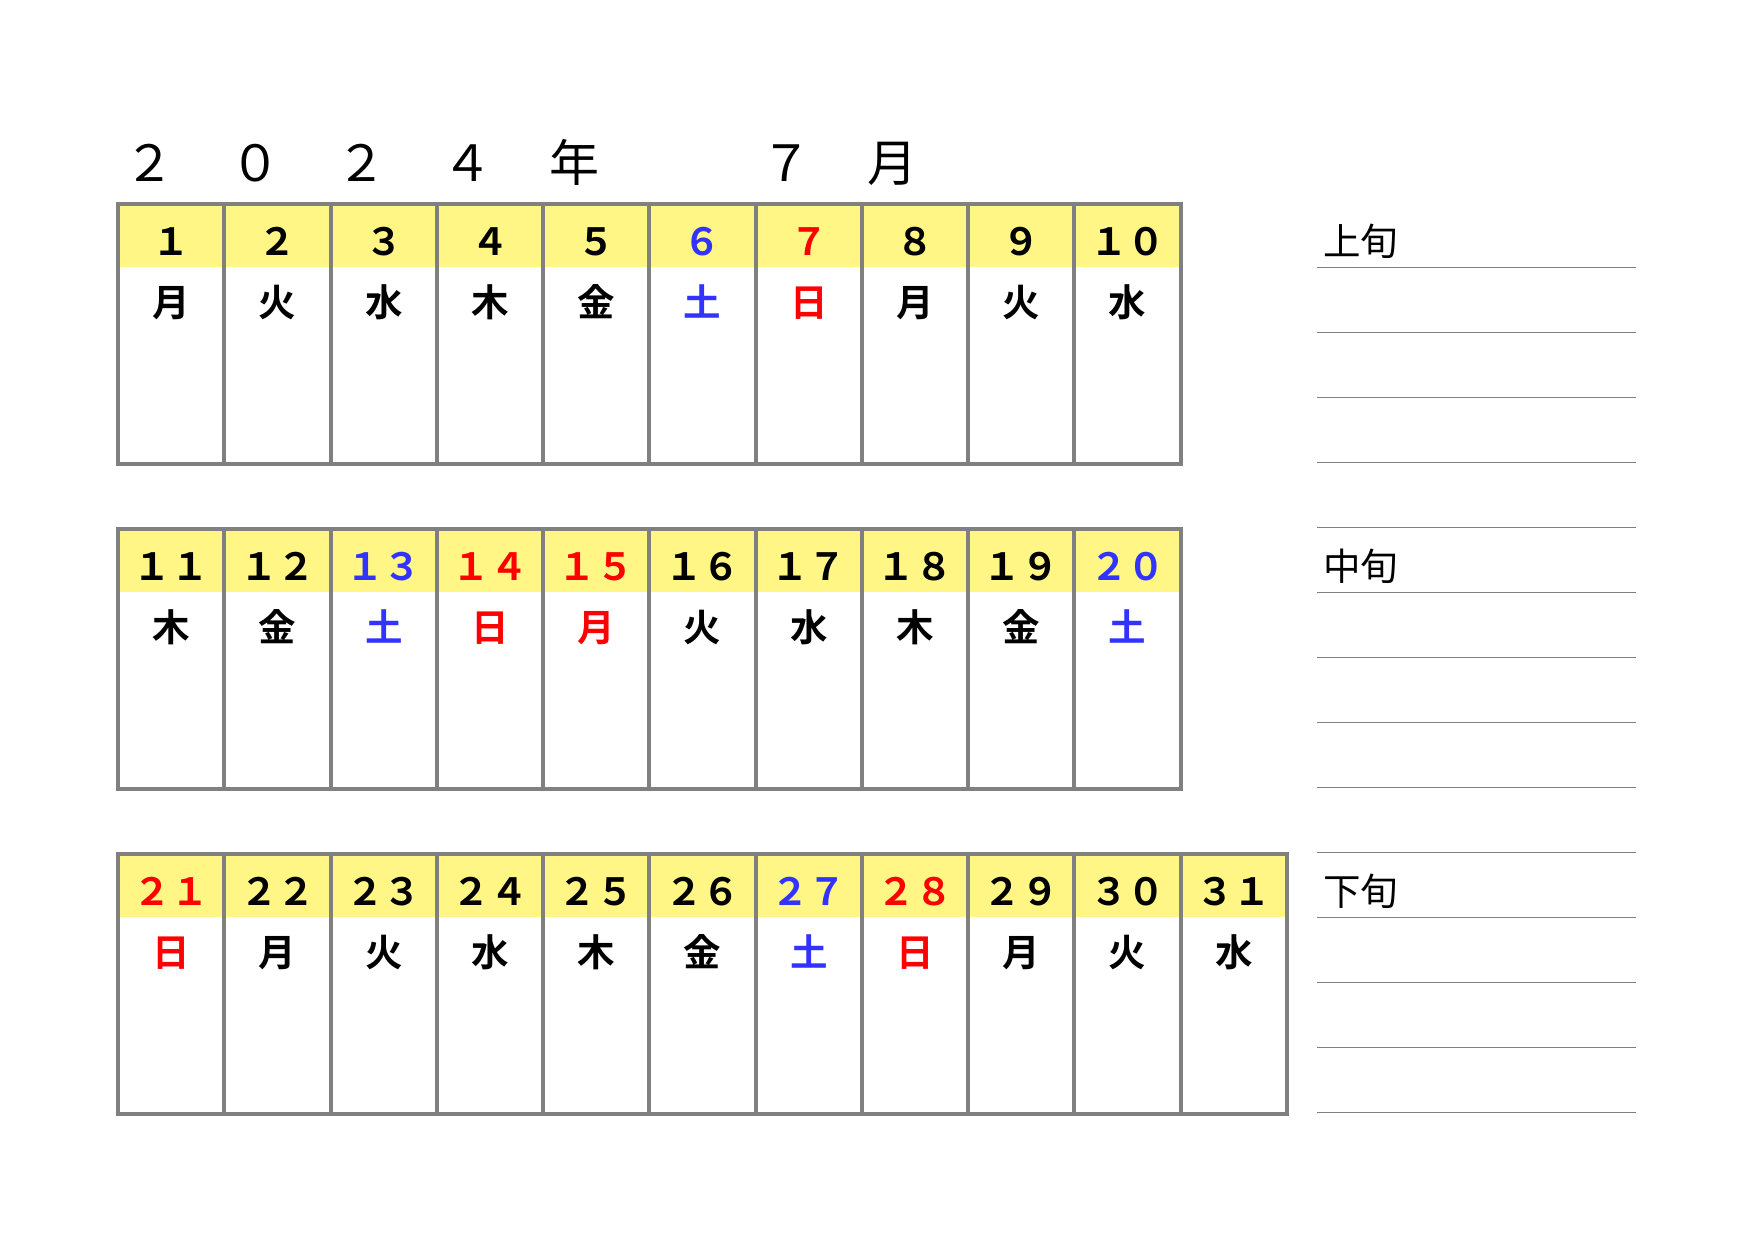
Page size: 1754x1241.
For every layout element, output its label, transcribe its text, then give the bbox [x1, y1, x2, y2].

table_cell [226, 982, 329, 1047]
table_cell [651, 657, 754, 722]
table_cell [226, 332, 329, 397]
table_cell 木 [864, 592, 966, 657]
table_cell [970, 1047, 1072, 1112]
table_cell ２２ [226, 856, 329, 917]
table_cell [1287, 397, 1317, 462]
table_header [1074, 118, 1181, 202]
table_cell ７ [758, 206, 860, 267]
table_cell ２ [226, 206, 329, 267]
table_header ２ [331, 118, 437, 202]
table_cell [331, 466, 437, 527]
table_cell [224, 791, 331, 852]
table_cell [120, 1047, 222, 1112]
table_cell ２４ [439, 856, 541, 917]
table_cell [970, 397, 1072, 462]
table_cell [970, 982, 1072, 1047]
table_cell [1183, 722, 1287, 787]
table_cell [756, 466, 862, 527]
table_cell 金 [545, 267, 647, 332]
table_cell 月 [970, 917, 1072, 982]
table_cell [862, 791, 968, 852]
table_cell [758, 722, 860, 787]
table_cell [120, 982, 222, 1047]
table_cell [1181, 787, 1287, 852]
table_cell [758, 657, 860, 722]
table_cell [545, 397, 647, 462]
table_cell [226, 657, 329, 722]
table_header [1181, 118, 1287, 202]
table_cell ３０ [1076, 856, 1179, 917]
table_cell [758, 397, 860, 462]
table_cell ２５ [545, 856, 647, 917]
table_cell [968, 791, 1074, 852]
table_cell [1317, 463, 1636, 527]
table_cell 木 [439, 267, 541, 332]
table_cell [437, 791, 543, 852]
table_cell [118, 466, 224, 527]
table_cell [120, 332, 222, 397]
table_cell [1317, 398, 1636, 462]
table_cell [1289, 852, 1317, 917]
table_cell [1183, 202, 1287, 267]
table_cell [1183, 397, 1287, 462]
table_cell ８ [864, 206, 966, 267]
table_cell [758, 332, 860, 397]
table_cell [864, 332, 966, 397]
table_cell [226, 1047, 329, 1112]
table_cell [1317, 268, 1636, 332]
table_cell [1076, 982, 1179, 1047]
table_header 月 [862, 118, 968, 202]
table_cell [1183, 982, 1285, 1047]
table_cell [864, 397, 966, 462]
table_cell 金 [651, 917, 754, 982]
table_cell [862, 466, 968, 527]
table_cell [439, 397, 541, 462]
table_cell [1183, 332, 1287, 397]
table_cell 土 [651, 267, 754, 332]
table_cell [1287, 267, 1317, 332]
table_cell [333, 1047, 435, 1112]
table_cell 火 [226, 267, 329, 332]
table_cell １９ [970, 531, 1072, 592]
table_cell [545, 332, 647, 397]
table_cell [1183, 657, 1287, 722]
table_cell ４ [439, 206, 541, 267]
table_cell [1074, 466, 1181, 527]
table_cell 水 [333, 267, 435, 332]
table_cell １５ [545, 531, 647, 592]
table_cell [758, 982, 860, 1047]
table_cell ２１ [120, 856, 222, 917]
table_cell [970, 722, 1072, 787]
table_header [1287, 118, 1317, 202]
table_cell [651, 982, 754, 1047]
table_cell 月 [545, 592, 647, 657]
table_cell １３ [333, 531, 435, 592]
table_cell [651, 722, 754, 787]
table_cell [1074, 791, 1181, 852]
table_cell ３ [333, 206, 435, 267]
table_cell [864, 1047, 966, 1112]
table_cell [439, 982, 541, 1047]
table_header [649, 118, 756, 202]
table_cell [1181, 462, 1287, 527]
table_cell [226, 397, 329, 462]
table_cell 木 [120, 592, 222, 657]
table_cell [651, 332, 754, 397]
table_cell [1317, 1048, 1636, 1112]
table_cell 土 [1076, 592, 1179, 657]
table_header [1317, 118, 1636, 202]
table_cell 月 [864, 267, 966, 332]
table_cell 日 [758, 267, 860, 332]
table_cell 木 [545, 917, 647, 982]
table_header 年 [543, 118, 649, 202]
table_cell [864, 982, 966, 1047]
table_cell １４ [439, 531, 541, 592]
table_header ４ [437, 118, 543, 202]
table_cell 火 [651, 592, 754, 657]
table_cell [864, 657, 966, 722]
table_cell [545, 722, 647, 787]
table_cell ９ [970, 206, 1072, 267]
table_cell [333, 397, 435, 462]
table_cell [1183, 592, 1287, 657]
table_cell 下旬 [1317, 853, 1636, 917]
table_cell [333, 332, 435, 397]
table_cell 火 [970, 267, 1072, 332]
table_cell １６ [651, 531, 754, 592]
table_cell [1289, 1047, 1317, 1112]
table_cell 土 [758, 917, 860, 982]
table_cell ２６ [651, 856, 754, 917]
table_cell [756, 791, 862, 852]
table_cell 金 [226, 592, 329, 657]
table_cell [1287, 527, 1317, 592]
table_cell [1287, 787, 1317, 852]
table_cell １７ [758, 531, 860, 592]
table_cell [1317, 918, 1636, 982]
table_cell [1287, 592, 1317, 657]
table_cell [224, 466, 331, 527]
table_cell [439, 1047, 541, 1112]
table_cell [970, 657, 1072, 722]
table_cell [1287, 332, 1317, 397]
table_cell 土 [333, 592, 435, 657]
table_cell [1317, 983, 1636, 1047]
table_cell [1076, 332, 1179, 397]
table_cell ５ [545, 206, 647, 267]
table_cell [864, 722, 966, 787]
table_cell [1076, 657, 1179, 722]
table_cell ２８ [864, 856, 966, 917]
table_header [968, 118, 1074, 202]
table_cell [439, 332, 541, 397]
table_cell [1317, 723, 1636, 787]
table_cell [970, 332, 1072, 397]
table_cell [649, 466, 756, 527]
table_cell [543, 466, 649, 527]
table_cell [439, 657, 541, 722]
table_cell [649, 791, 756, 852]
table_cell 水 [439, 917, 541, 982]
table_cell １２ [226, 531, 329, 592]
table_cell [331, 791, 437, 852]
table_cell [758, 1047, 860, 1112]
table_cell 火 [1076, 917, 1179, 982]
table_cell [1076, 1047, 1179, 1112]
table_cell [120, 397, 222, 462]
table_cell [1076, 722, 1179, 787]
table_cell [333, 722, 435, 787]
table_cell [1287, 722, 1317, 787]
table_cell [118, 791, 224, 852]
table_cell 水 [758, 592, 860, 657]
table_cell [1289, 917, 1317, 982]
table_cell [651, 1047, 754, 1112]
table_cell [1287, 657, 1317, 722]
table_cell 水 [1076, 267, 1179, 332]
table_cell [439, 722, 541, 787]
table_cell [1183, 267, 1287, 332]
table_cell ２３ [333, 856, 435, 917]
table_cell 上旬 [1317, 202, 1636, 267]
table_header ７ [756, 118, 862, 202]
table_cell 日 [120, 917, 222, 982]
table_cell １ [120, 206, 222, 267]
table_cell 中旬 [1317, 528, 1636, 592]
table_cell ２９ [970, 856, 1072, 917]
table_cell ３１ [1183, 856, 1285, 917]
table_cell [1317, 658, 1636, 722]
table_cell ２０ [1076, 531, 1179, 592]
table_cell 金 [970, 592, 1072, 657]
table_cell [333, 657, 435, 722]
table_cell [545, 657, 647, 722]
table_cell [1183, 1047, 1285, 1112]
table_cell [1317, 593, 1636, 657]
table_cell [333, 982, 435, 1047]
table_cell [120, 657, 222, 722]
table_cell 日 [439, 592, 541, 657]
table_cell １８ [864, 531, 966, 592]
table_cell [651, 397, 754, 462]
table_cell １１ [120, 531, 222, 592]
table_cell [1183, 527, 1287, 592]
table_cell [545, 982, 647, 1047]
table_cell 日 [864, 917, 966, 982]
table_cell [1289, 982, 1317, 1047]
table_cell 月 [120, 267, 222, 332]
table_cell [545, 1047, 647, 1112]
table_header ０ [224, 118, 331, 202]
table_cell [543, 791, 649, 852]
table_cell [226, 722, 329, 787]
table_cell [1317, 788, 1636, 852]
table_cell [968, 466, 1074, 527]
table_cell １０ [1076, 206, 1179, 267]
table_cell [437, 466, 543, 527]
table_cell ２７ [758, 856, 860, 917]
table_cell 水 [1183, 917, 1285, 982]
table_header ２ [118, 118, 224, 202]
table_cell [1287, 202, 1317, 267]
table_cell ６ [651, 206, 754, 267]
table_cell 月 [226, 917, 329, 982]
table_cell [1076, 397, 1179, 462]
table_cell [1317, 333, 1636, 397]
table_cell [1287, 462, 1317, 527]
table_cell 火 [333, 917, 435, 982]
table_cell [120, 722, 222, 787]
